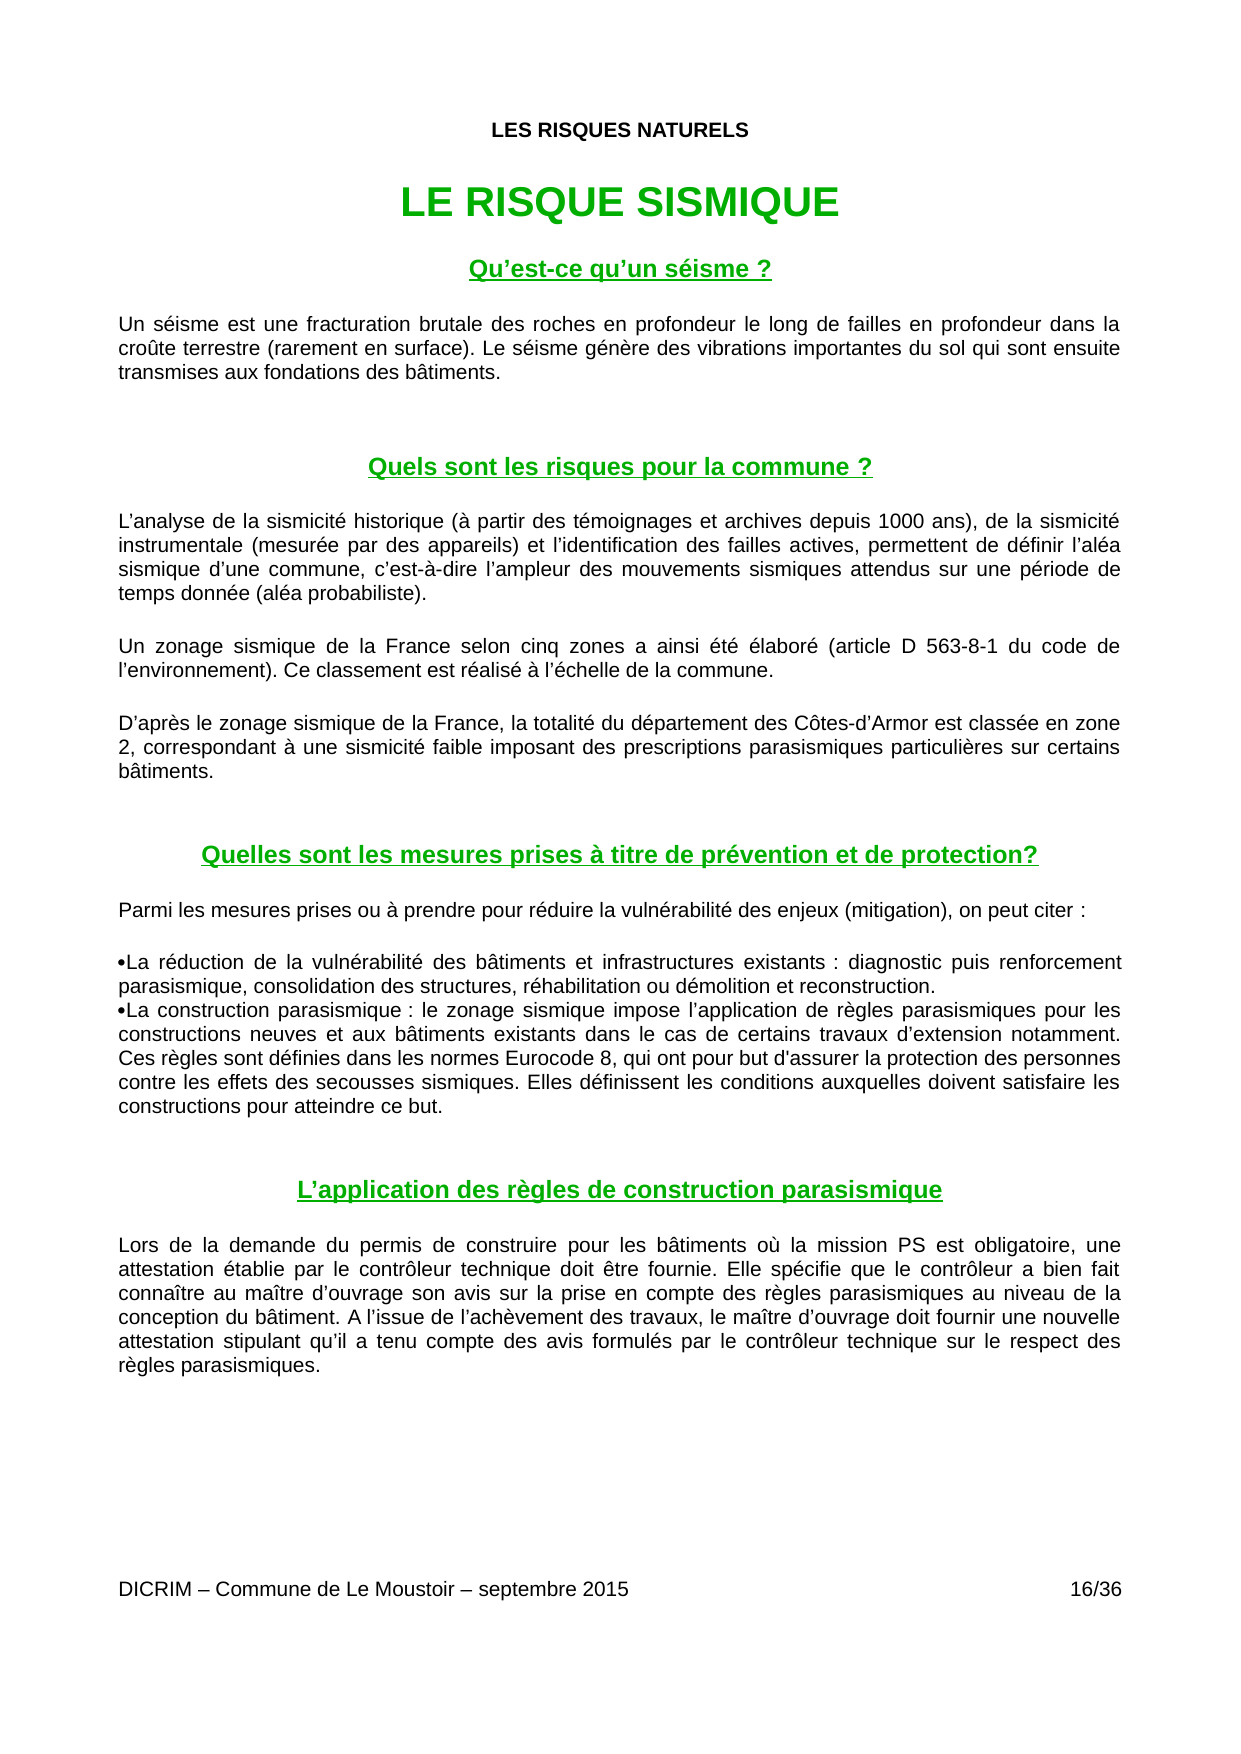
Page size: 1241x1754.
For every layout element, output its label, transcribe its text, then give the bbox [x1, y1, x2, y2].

text Quelles sont les mesures prises à titre de prévention et de protection? [118, 840, 1122, 869]
list La construction parasismique : le zonage sismique impose l’application de règles parasismiques pour les constructions neuves et aux bâtiments existants dans le cas de certains travaux d’extension notamment. Ces règles sont définies dans les normes Eurocode 8, qui ont pour but d'assurer la protection des personnes contre les effets des secousses sismiques. Elles définissent les conditions auxquelles doivent satisfaire les constructions pour atteindre ce but. [118, 998, 1122, 1118]
text L’application des règles de construction parasismique [118, 1175, 1122, 1204]
subtitle LE RISQUE SISMIQUE [118, 177, 1122, 225]
text Quels sont les risques pour la commune ? [118, 452, 1122, 481]
text Parmi les mesures prises ou à prendre pour réduire la vulnérabilité des enjeux (mitigation), on peut citer : [118, 897, 1122, 921]
text Un zonage sismique de la France selon cinq zones a ainsi été élaboré (article D 563-8-1 du code de l’environnement). Ce classement est réalisé à l’échelle de la commune. [118, 634, 1122, 682]
text Lors de la demande du permis de construire pour les bâtiments où la mission PS est obligatoire, une attestation établie par le contrôleur technique doit être fournie. Elle spécifie que le contrôleur a bien fait connaître au maître d’ouvrage son avis sur la prise en compte des règles parasismiques au niveau de la conception du bâtiment. A l’issue de l’achèvement des travaux, le maître d’ouvrage doit fournir une nouvelle attestation stipulant qu’il a tenu compte des avis formulés par le contrôleur technique sur le respect des règles parasismiques. [118, 1233, 1122, 1377]
text L’analyse de la sismicité historique (à partir des témoignages et archives depuis 1000 ans), de la sismicité instrumentale (mesurée par des appareils) et l’identification des failles actives, permettent de définir l’aléa sismique d’une commune, c’est-à-dire l’ampleur des mouvements sismiques attendus sur une période de temps donnée (aléa probabiliste). [118, 509, 1122, 605]
text Qu’est-ce qu’un séisme ? [118, 254, 1122, 283]
text Un séisme est une fracturation brutale des roches en profondeur le long de failles en profondeur dans la croûte terrestre (rarement en surface). Le séisme génère des vibrations importantes du sol qui sont ensuite transmises aux fondations des bâtiments. [118, 312, 1122, 384]
list La réduction de la vulnérabilité des bâtiments et infrastructures existants : diagnostic puis renforcement parasismique, consolidation des structures, réhabilitation ou démolition et reconstruction. [118, 950, 1122, 998]
text D’après le zonage sismique de la France, la totalité du département des Côtes-d’Armor est classée en zone 2, correspondant à une sismicité faible imposant des prescriptions parasismiques particulières sur certains bâtiments. [118, 711, 1122, 782]
